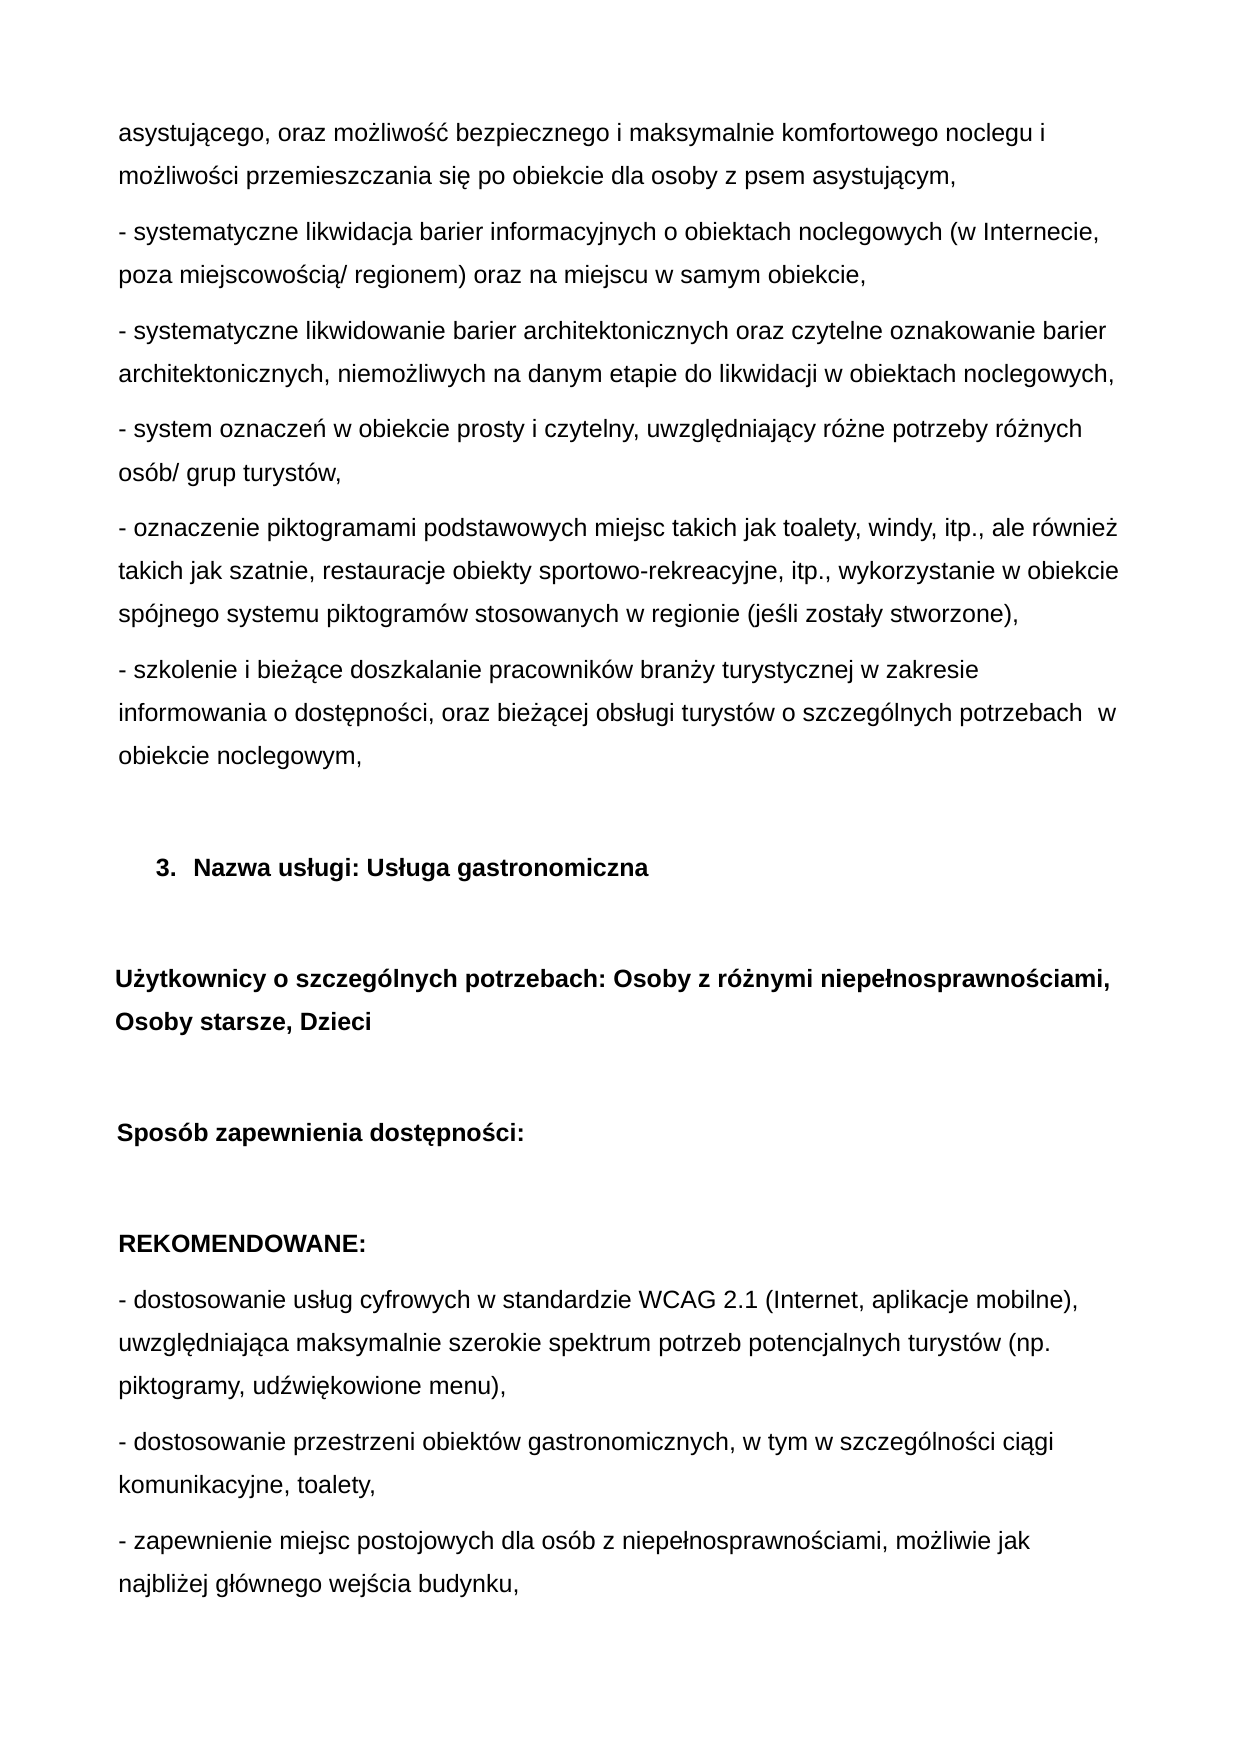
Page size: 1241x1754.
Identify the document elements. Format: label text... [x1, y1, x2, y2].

text - systematyczne likwidowanie barier architektonicznych oraz czytelne oznakowanie barier architektonicznych, niemożliwych na danym etapie do likwidacji w obiektach noclegowych, [118, 316, 1122, 387]
text - zapewnienie miejsc postojowych dla osób z niepełnosprawnościami, możliwie jak najbliżej głównego wejścia budynku, [118, 1526, 1122, 1597]
list Sposób zapewnienia dostępności: [117, 1118, 1122, 1147]
text - dostosowanie przestrzeni obiektów gastronomicznych, w tym w szczególności ciągi komunikacyjne, toalety, [118, 1427, 1122, 1499]
text asystującego, oraz możliwość bezpiecznego i maksymalnie komfortowego noclegu i możliwości przemieszczania się po obiekcie dla osoby z psem asystującym, [118, 118, 1122, 190]
text - dostosowanie usług cyfrowych w standardzie WCAG 2.1 (Internet, aplikacje mobilne), uwzględniająca maksymalnie szerokie spektrum potrzeb potencjalnych turystów (np. piktogramy, udźwiękowione menu), [118, 1285, 1122, 1400]
text - szkolenie i bieżące doszkalanie pracowników branży turystycznej w zakresie informowania o dostępności, oraz bieżącej obsługi turystów o szczególnych potrzebach w obiekcie noclegowym, [118, 655, 1122, 770]
list Użytkownicy o szczególnych potrzebach: Osoby z różnymi niepełnosprawnościami, Osoby starsze, Dzieci [115, 964, 1122, 1036]
text REKOMENDOWANE: [118, 1229, 1122, 1258]
list Nazwa usługi: Usługa gastronomiczna [156, 852, 1122, 881]
text - system oznaczeń w obiekcie prosty i czytelny, uwzględniający różne potrzeby różnych osób/ grup turystów, [118, 414, 1122, 486]
text - systematyczne likwidacja barier informacyjnych o obiektach noclegowych (w Internecie, poza miejscowością/ regionem) oraz na miejscu w samym obiekcie, [118, 217, 1122, 289]
text - oznaczenie piktogramami podstawowych miejsc takich jak toalety, windy, itp., ale również takich jak szatnie, restauracje obiekty sportowo-rekreacyjne, itp., wykorzystanie w obiekcie spójnego systemu piktogramów stosowanych w regionie (jeśli zostały stworzone), [118, 513, 1122, 628]
